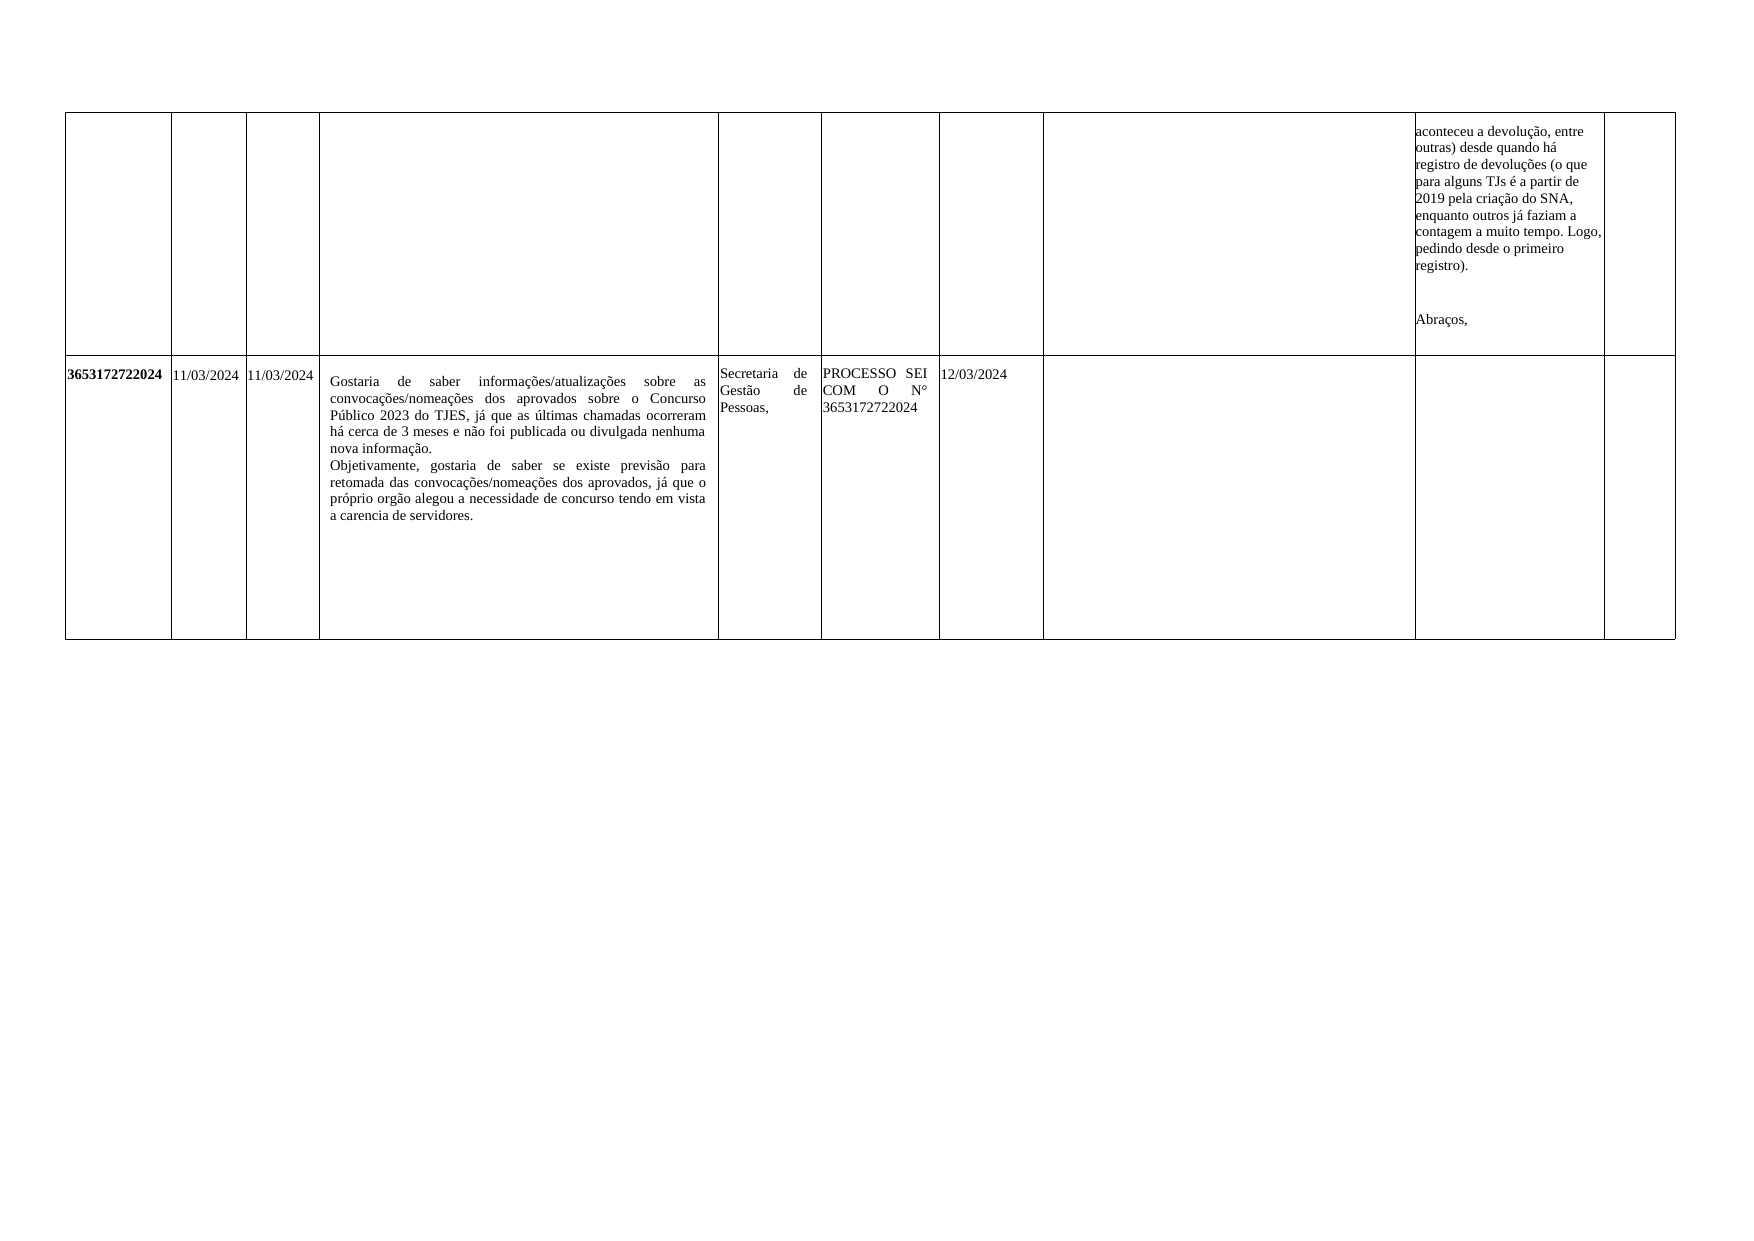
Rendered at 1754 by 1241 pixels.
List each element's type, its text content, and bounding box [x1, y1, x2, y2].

table_cell [320, 113, 718, 355]
table_cell aconteceu a devolução, entre outras) desde quando há registro de devoluções (o que para alguns TJs é a partir de 2019 pela criação do SNA, enquanto outros já faziam a contagem a muito tempo. Logo, pedindo desde o primeiro registro). Abraços, [1416, 113, 1604, 355]
table_cell [1605, 113, 1675, 355]
table_cell 12/03/2024 [940, 356, 1043, 639]
table_cell 11/03/2024 [247, 356, 319, 639]
table_cell [822, 113, 939, 355]
table_cell [940, 113, 1043, 355]
table_cell 3653172722024 [66, 356, 171, 639]
table_cell 11/03/2024 [172, 356, 246, 639]
table_cell [1044, 356, 1415, 639]
table_cell [172, 113, 246, 355]
table_cell [247, 113, 319, 355]
table_cell Secretaria de Gestão de Pessoas, [719, 356, 821, 639]
table_cell PROCESSO SEI COM O N° 3653172722024 [822, 356, 939, 639]
table_cell [1605, 356, 1675, 639]
table_cell [1416, 356, 1604, 639]
table_cell [66, 113, 171, 355]
table_cell [1044, 113, 1415, 355]
table_cell Gostaria de saber informações/atualizações sobre as convocações/nomeações dos aprovados sobre o Concurso Público 2023 do TJES, já que as últimas chamadas ocorreram há cerca de 3 meses e não foi publicada ou divulgada nenhuma nova informação. Objetivamente, gostaria de saber se existe previsão para retomada das convocações/nomeações dos aprovados, já que o próprio orgão alegou a necessidade de concurso tendo em vista a carencia de servidores. [320, 356, 718, 639]
table_cell [719, 113, 821, 355]
